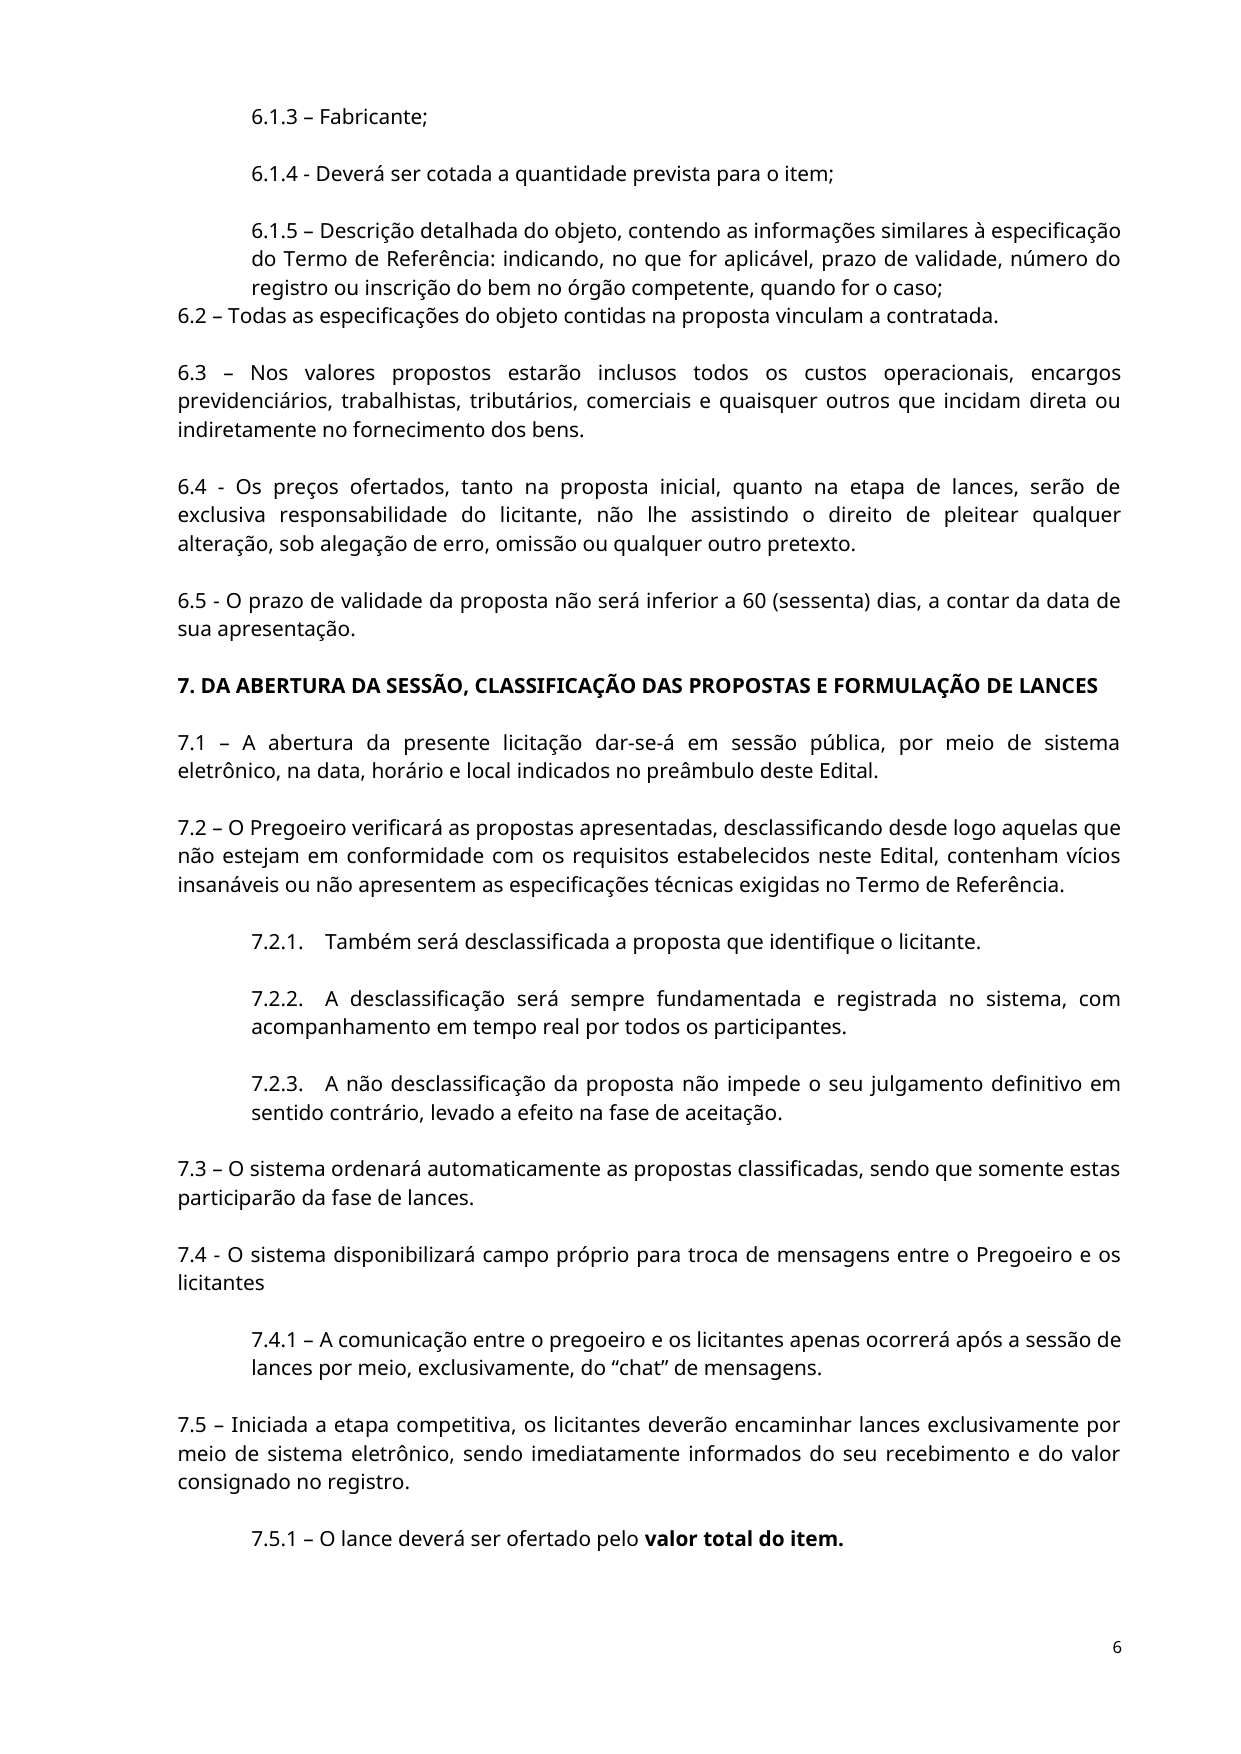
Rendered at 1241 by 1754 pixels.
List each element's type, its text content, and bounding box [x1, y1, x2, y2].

text 6.4 - Os preços ofertados, tanto na proposta inicial, quanto na etapa de lances, serão de exclusiva responsabilidade do licitante, não lhe assistindo o direito de pleitear qualquer alteração, sob alegação de erro, omissão ou qualquer outro pretexto. [177, 472, 1122, 557]
text 6.1.5 – Descrição detalhada do objeto, contendo as informações similares à especificação do Termo de Referência: indicando, no que for aplicável, prazo de validade, número do registro ou inscrição do bem no órgão competente, quando for o caso; [251, 216, 1122, 301]
text 7.5 – Iniciada a etapa competitiva, os licitantes deverão encaminhar lances exclusivamente por meio de sistema eletrônico, sendo imediatamente informados do seu recebimento e do valor consignado no registro. [177, 1410, 1122, 1496]
text 7.3 – O sistema ordenará automaticamente as propostas classificadas, sendo que somente estas participarão da fase de lances. [177, 1154, 1122, 1211]
text 7.4 - O sistema disponibilizará campo próprio para troca de mensagens entre o Pregoeiro e os licitantes [177, 1240, 1122, 1297]
text 6.5 - O prazo de validade da proposta não será inferior a 60 (sessenta) dias, a contar da data de sua apresentação. [177, 586, 1122, 643]
text 6.3 – Nos valores propostos estarão inclusos todos os custos operacionais, encargos previdenciários, trabalhistas, tributários, comerciais e quaisquer outros que incidam direta ou indiretamente no fornecimento dos bens. [177, 358, 1122, 443]
text 7.1 – A abertura da presente licitação dar-se-á em sessão pública, por meio de sistema eletrônico, na data, horário e local indicados no preâmbulo deste Edital. [177, 728, 1122, 785]
text 7.2 – O Pregoeiro verificará as propostas apresentadas, desclassificando desde logo aquelas que não estejam em conformidade com os requisitos estabelecidos neste Edital, contenham vícios insanáveis ou não apresentem as especificações técnicas exigidas no Termo de Referência. [177, 813, 1122, 898]
text 7.2.3. A não desclassificação da proposta não impede o seu julgamento definitivo em sentido contrário, levado a efeito na fase de aceitação. [251, 1069, 1122, 1126]
text 6.1.4 - Deverá ser cotada a quantidade prevista para o item; [251, 159, 1122, 188]
text 7.4.1 – A comunicação entre o pregoeiro e os licitantes apenas ocorrerá após a sessão de lances por meio, exclusivamente, do “chat” de mensagens. [251, 1325, 1122, 1382]
text 7.5.1 – O lance deverá ser ofertado pelo valor total do item. [251, 1524, 1122, 1553]
text 6.1.3 – Fabricante; [251, 102, 1122, 131]
text 7.2.1. Também será desclassificada a proposta que identifique o licitante. [251, 927, 1122, 955]
text 7. DA ABERTURA DA SESSÃO, CLASSIFICAÇÃO DAS PROPOSTAS E FORMULAÇÃO DE LANCES [177, 671, 1122, 699]
text 6.2 – Todas as especificações do objeto contidas na proposta vinculam a contratada. [177, 301, 1122, 330]
text 7.2.2. A desclassificação será sempre fundamentada e registrada no sistema, com acompanhamento em tempo real por todos os participantes. [251, 984, 1122, 1041]
